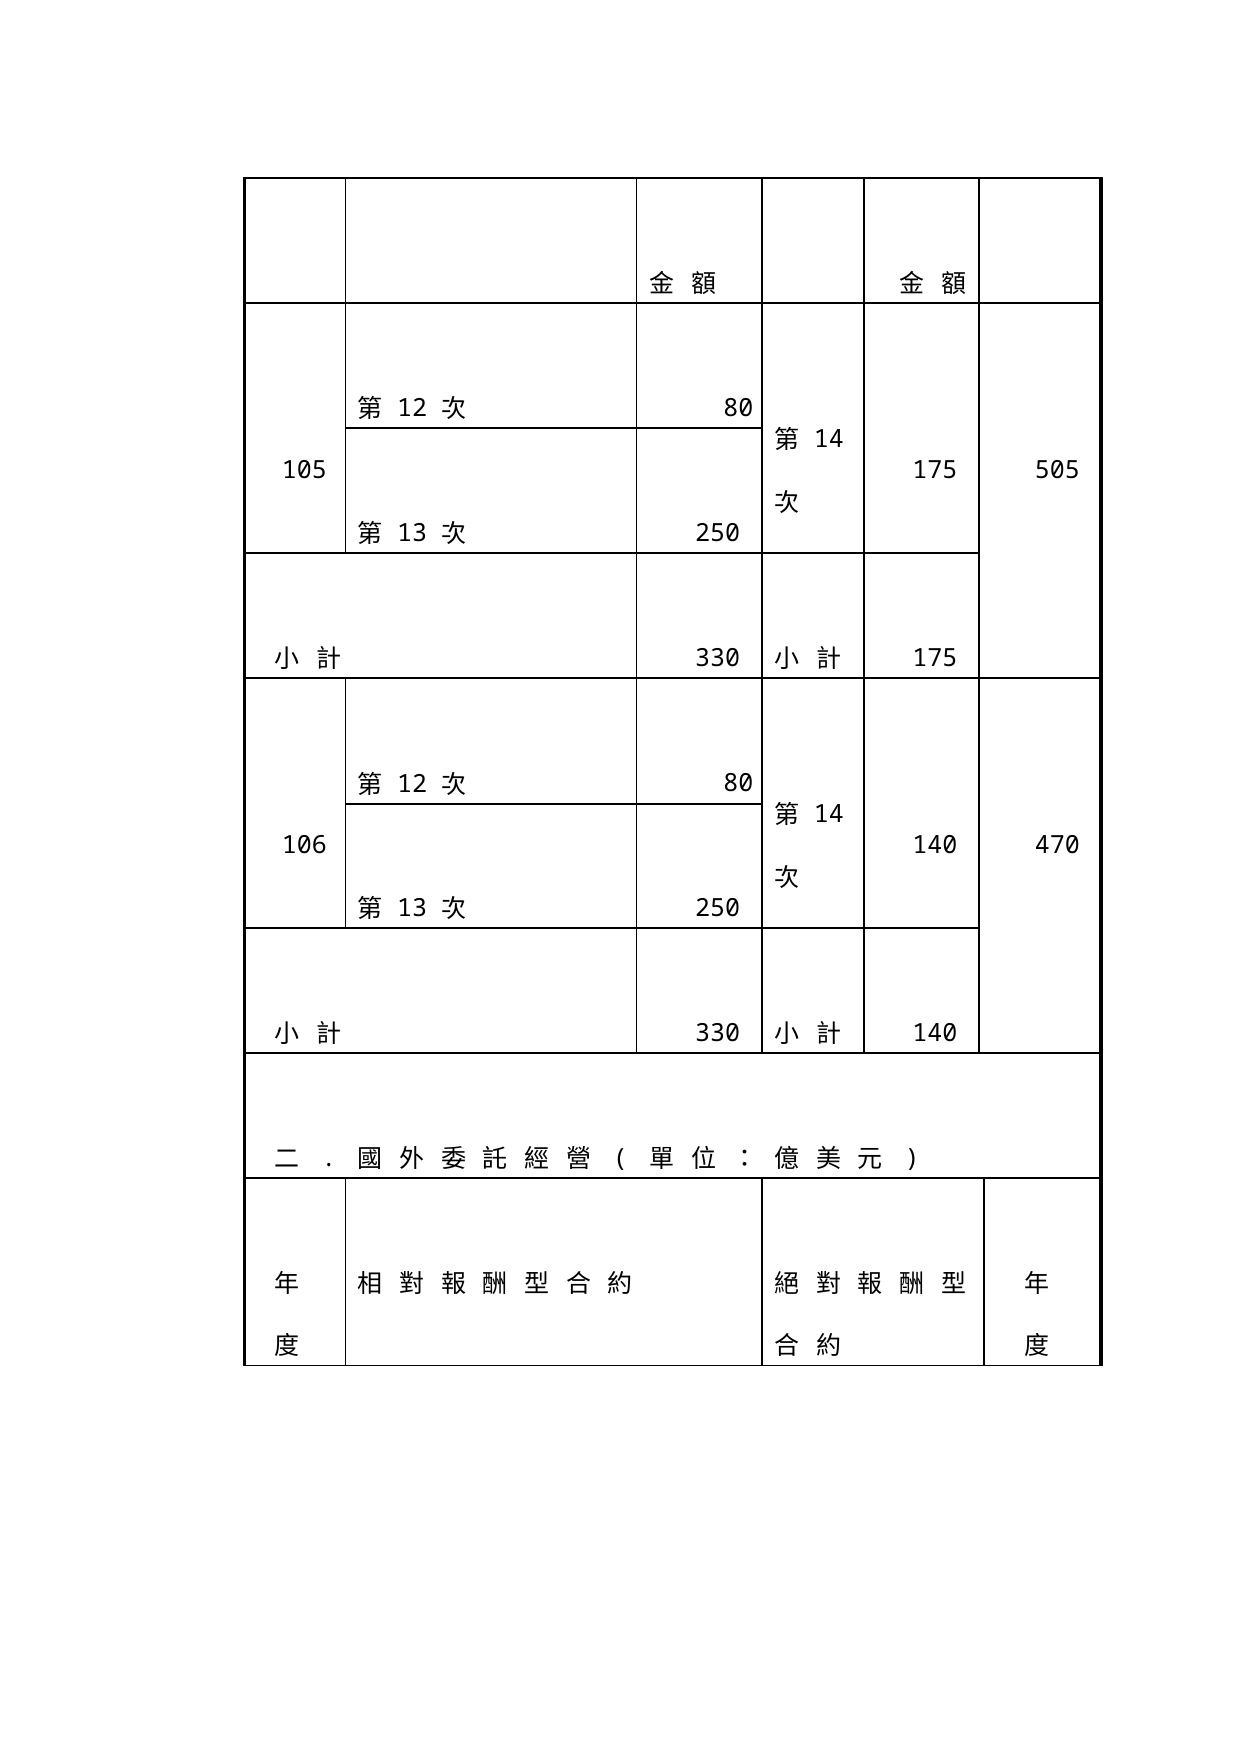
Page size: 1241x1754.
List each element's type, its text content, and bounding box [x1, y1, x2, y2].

table_cell 105 [246, 304, 345, 552]
table_cell [246, 179, 345, 302]
table_cell 年度 [985, 1179, 1099, 1365]
table_cell 金額 [637, 179, 761, 302]
table_cell 第12次 [346, 304, 636, 427]
table_cell 第13次 [346, 805, 636, 927]
table_cell 80 [637, 304, 761, 427]
table_cell 250 [637, 429, 761, 552]
table_cell 140 [865, 929, 978, 1052]
table_cell 175 [865, 304, 978, 552]
table_cell 第14次 [763, 679, 863, 927]
table_cell 小計 [763, 929, 863, 1052]
table_cell 250 [637, 805, 761, 927]
table_cell 第14次 [763, 304, 863, 552]
table_cell 第12次 [346, 679, 636, 803]
table_cell 第13次 [346, 429, 636, 552]
table_cell 年度 [246, 1179, 345, 1365]
table_cell 相對報酬型合約 [346, 1179, 761, 1365]
table_cell 505 [980, 304, 1099, 677]
table_cell [980, 179, 1099, 302]
table_cell 175 [865, 554, 978, 677]
table_cell 470 [980, 679, 1099, 1052]
table_cell 106 [246, 679, 345, 927]
table_cell 小計 [246, 554, 636, 677]
table_cell 330 [637, 929, 761, 1052]
table_cell 80 [637, 679, 761, 803]
table_cell [763, 179, 863, 302]
table_cell 330 [637, 554, 761, 677]
table_cell 二.國外委託經營(單位：億美元) [246, 1054, 1099, 1177]
table_cell 小計 [246, 929, 636, 1052]
table_cell 絕對報酬型合約 [763, 1179, 983, 1365]
table_cell 140 [865, 679, 978, 927]
table_cell [346, 179, 636, 302]
table_cell 金額 [865, 179, 978, 302]
table_cell 小計 [763, 554, 863, 677]
